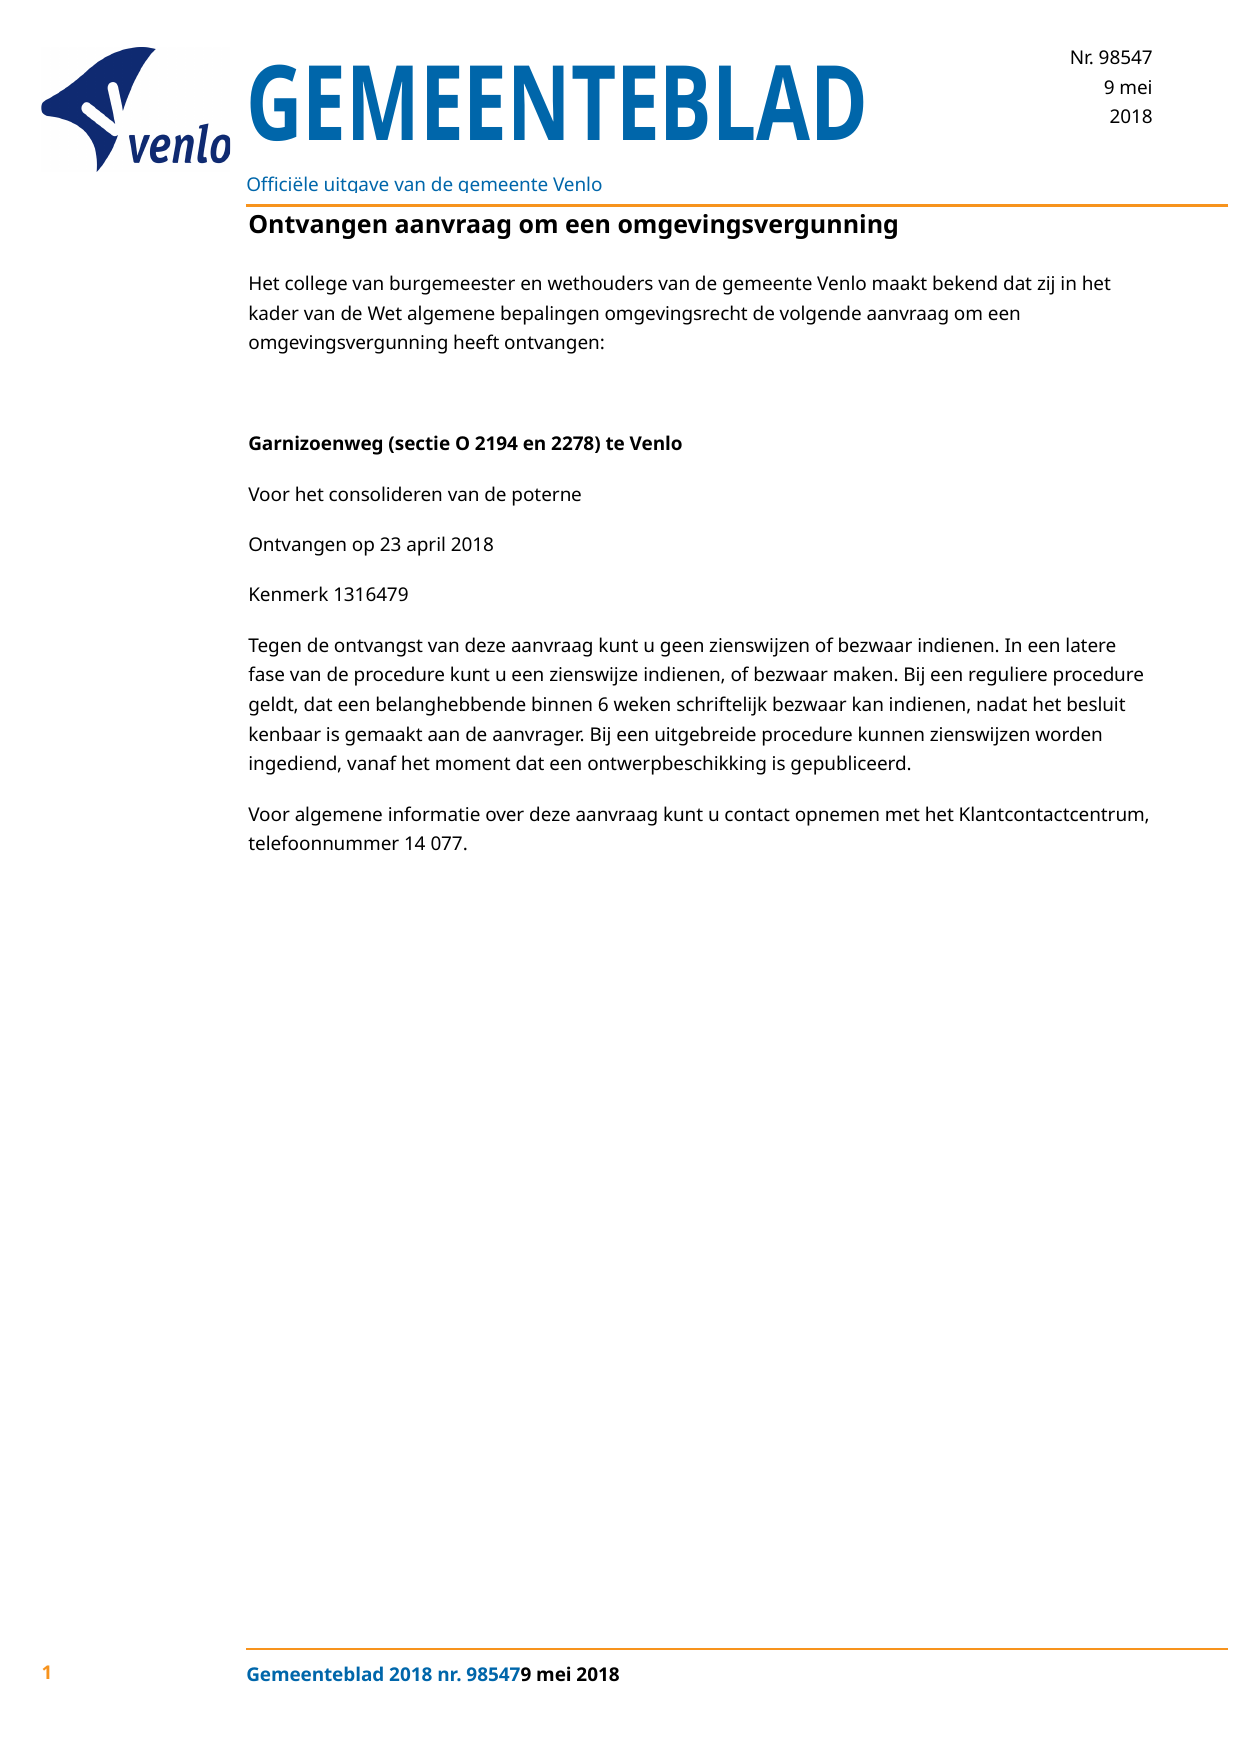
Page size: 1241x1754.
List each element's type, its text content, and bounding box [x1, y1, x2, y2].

text Ontvangen op 23 april 2018 [248, 531, 1152, 557]
text Het college van burgemeester en wethouders van de gemeente Venlo maakt bekend dat zij in het kader van de Wet algemene bepalingen omgevingsrecht de volgende aanvraag om een omgevingsvergunning heeft ontvangen: [248, 270, 1152, 355]
text Tegen de ontvangst van deze aanvraag kunt u geen zienswijzen of bezwaar indienen. In een latere fase van de procedure kunt u een zienswijze indienen, of bezwaar maken. Bij een reguliere procedure geldt, dat een belanghebbende binnen 6 weken schriftelijk bezwaar kan indienen, nadat het besluit kenbaar is gemaakt aan de aanvrager. Bij een uitgebreide procedure kunnen zienswijzen worden ingediend, vanaf het moment dat een ontwerpbeschikking is gepubliceerd. [248, 632, 1152, 776]
picture [41, 47, 231, 172]
text Kenmerk 1316479 [248, 582, 1152, 607]
text Garnizoenweg (sectie O 2194 en 2278) te Venlo [248, 430, 1152, 456]
text Voor algemene informatie over deze aanvraag kunt u contact opnemen met het Klantcontactcentrum, telefoonnummer 14 077. [248, 801, 1152, 856]
text Voor het consolideren van de poterne [248, 481, 1152, 506]
text Ontvangen aanvraag om een omgevingsvergunning [248, 207, 1152, 241]
